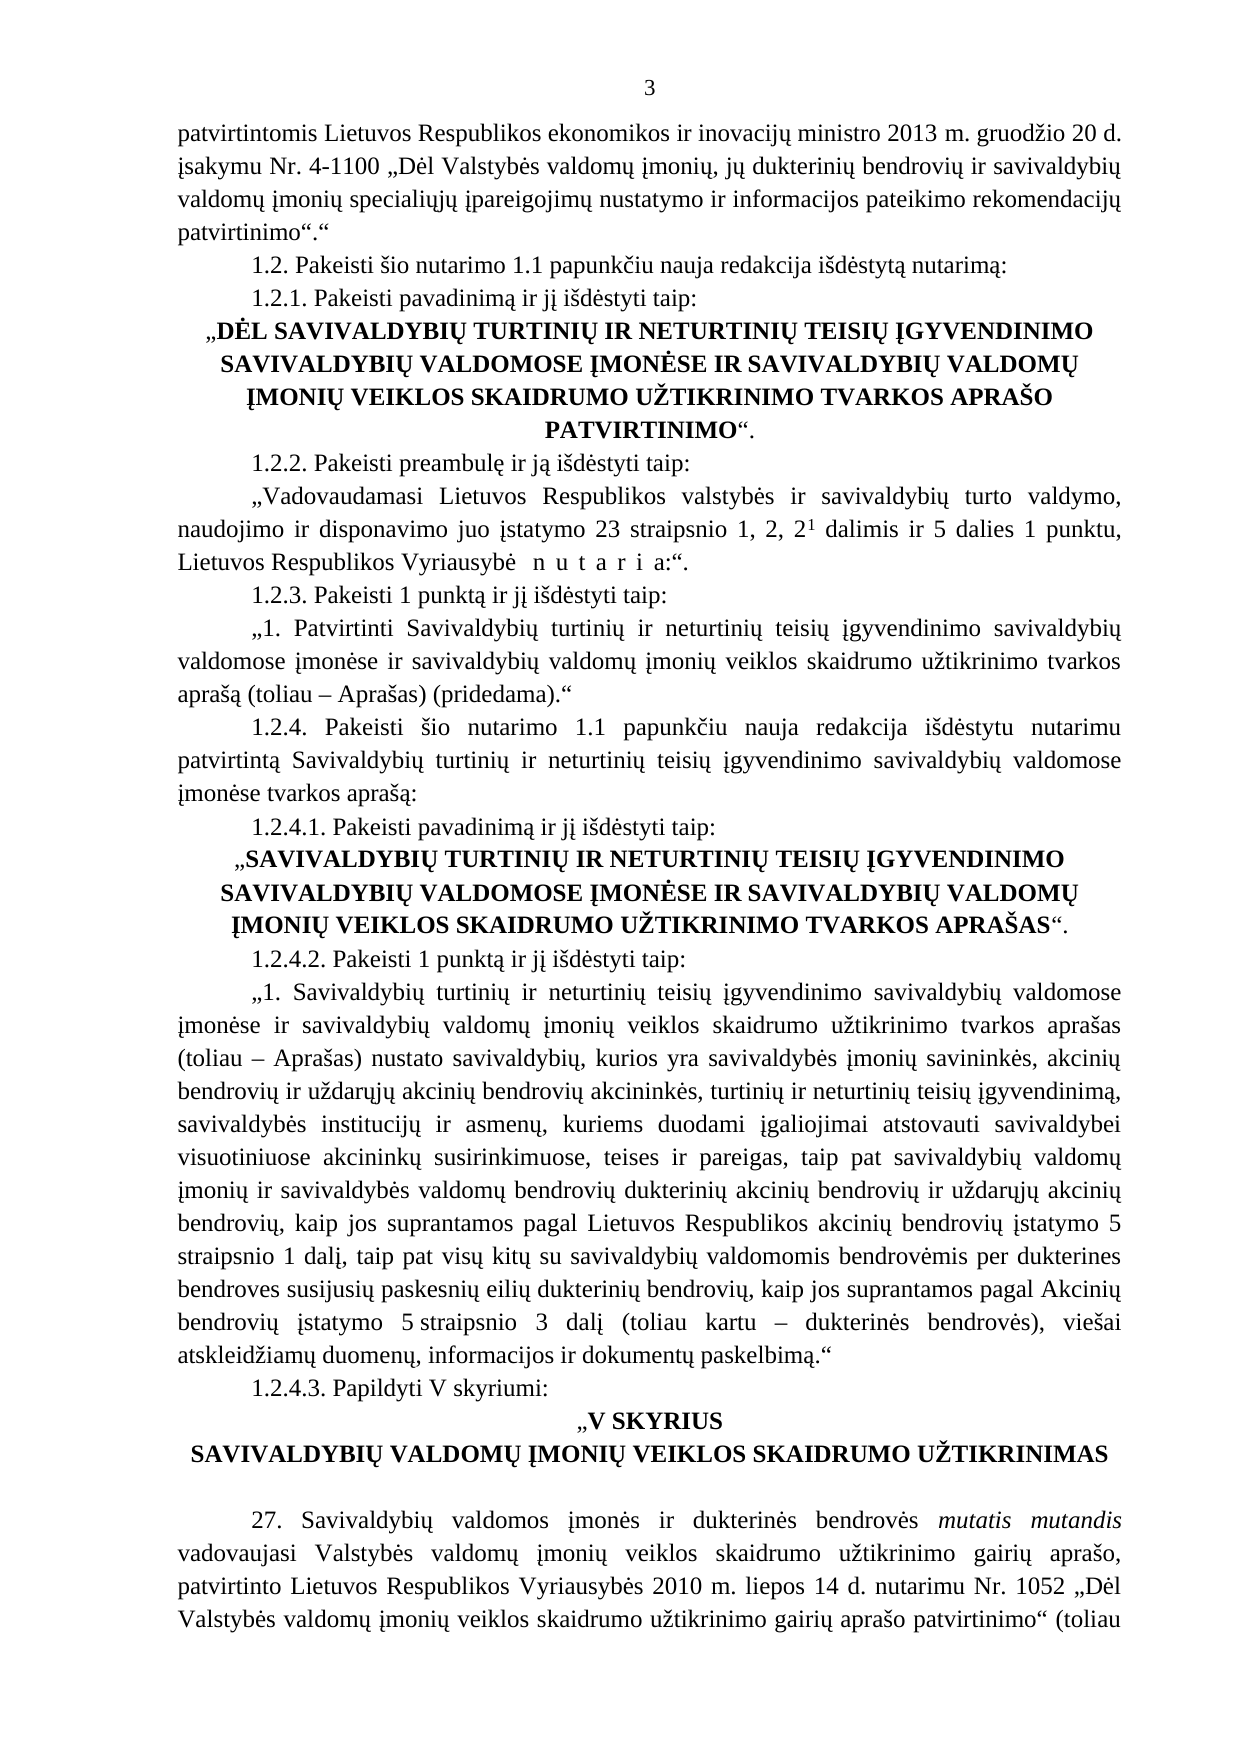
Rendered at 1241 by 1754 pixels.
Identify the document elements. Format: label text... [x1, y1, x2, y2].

text 1.2.4. Pakeisti šio nutarimo 1.1 papunkčiu nauja redakcija išdėstytu nutarimu patvirtintą Savivaldybių turtinių ir neturtinių teisių įgyvendinimo savivaldybių valdomose įmonėse tvarkos aprašą: [177, 712, 1122, 807]
text „V SKYRIUS [177, 1406, 1122, 1435]
text „SAVIVALDYBIŲ TURTINIŲ IR NETURTINIŲ TEISIŲ ĮGYVENDINIMO SAVIVALDYBIŲ VALDOMOSE ĮMONĖSE IR SAVIVALDYBIŲ VALDOMŲ ĮMONIŲ VEIKLOS SKAIDRUMO UŽTIKRINIMO TVARKOS APRAŠAS“. [177, 844, 1122, 939]
text 1.2.4.2. Pakeisti 1 punktą ir jį išdėstyti taip: [177, 944, 1122, 972]
text 27. Savivaldybių valdomos įmonės ir dukterinės bendrovės mutatis mutandis vadovaujasi Valstybės valdomų įmonių veiklos skaidrumo užtikrinimo gairių aprašo, patvirtinto Lietuvos Respublikos Vyriausybės 2010 m. liepos 14 d. nutarimu Nr. 1052 „Dėl Valstybės valdomų įmonių veiklos skaidrumo užtikrinimo gairių aprašo patvirtinimo“ (toliau [177, 1505, 1122, 1633]
text SAVIVALDYBIŲ VALDOMŲ ĮMONIŲ VEIKLOS SKAIDRUMO UŽTIKRINIMAS [177, 1439, 1122, 1468]
text 1.2. Pakeisti šio nutarimo 1.1 papunkčiu nauja redakcija išdėstytą nutarimą: [177, 250, 1122, 279]
text 1.2.4.1. Pakeisti pavadinimą ir jį išdėstyti taip: [177, 812, 1122, 840]
text 1.2.3. Pakeisti 1 punktą ir jį išdėstyti taip: [177, 580, 1122, 609]
text „1. Savivaldybių turtinių ir neturtinių teisių įgyvendinimo savivaldybių valdomose įmonėse ir savivaldybių valdomų įmonių veiklos skaidrumo užtikrinimo tvarkos aprašas (toliau – Aprašas) nustato savivaldybių, kurios yra savivaldybės įmonių savininkės, akcinių bendrovių ir uždarųjų akcinių bendrovių akcininkės, turtinių ir neturtinių teisių įgyvendinimą, savivaldybės institucijų ir asmenų, kuriems duodami įgaliojimai atstovauti savivaldybei visuotiniuose akcininkų susirinkimuose, teises ir pareigas, taip pat savivaldybių valdomų įmonių ir savivaldybės valdomų bendrovių dukterinių akcinių bendrovių ir uždarųjų akcinių bendrovių, kaip jos suprantamos pagal Lietuvos Respublikos akcinių bendrovių įstatymo 5 straipsnio 1 dalį, taip pat visų kitų su savivaldybių valdomomis bendrovėmis per dukterines bendroves susijusių paskesnių eilių dukterinių bendrovių, kaip jos suprantamos pagal Akcinių bendrovių įstatymo 5 straipsnio 3 dalį (toliau kartu – dukterinės bendrovės), viešai atskleidžiamų duomenų, informacijos ir dokumentų paskelbimą.“ [177, 977, 1122, 1369]
text 1.2.4.3. Papildyti V skyriumi: [177, 1373, 1122, 1402]
text „Vadovaudamasi Lietuvos Respublikos valstybės ir savivaldybių turto valdymo, naudojimo ir disponavimo juo įstatymo 23 straipsnio 1, 2, 21 dalimis ir 5 dalies 1 punktu, Lietuvos Respublikos Vyriausybė nutaria:“. [177, 481, 1122, 576]
text patvirtintomis Lietuvos Respublikos ekonomikos ir inovacijų ministro 2013 m. gruodžio 20 d. įsakymu Nr. 4-1100 „Dėl Valstybės valdomų įmonių, jų dukterinių bendrovių ir savivaldybių valdomų įmonių specialiųjų įpareigojimų nustatymo ir informacijos pateikimo rekomendacijų patvirtinimo“.“ [177, 118, 1122, 246]
text 1.2.1. Pakeisti pavadinimą ir jį išdėstyti taip: [177, 283, 1122, 312]
text „1. Patvirtinti Savivaldybių turtinių ir neturtinių teisių įgyvendinimo savivaldybių valdomose įmonėse ir savivaldybių valdomų įmonių veiklos skaidrumo užtikrinimo tvarkos aprašą (toliau – Aprašas) (pridedama).“ [177, 613, 1122, 708]
text 1.2.2. Pakeisti preambulę ir ją išdėstyti taip: [177, 448, 1122, 477]
text „DĖL SAVIVALDYBIŲ TURTINIŲ IR NETURTINIŲ TEISIŲ ĮGYVENDINIMO SAVIVALDYBIŲ VALDOMOSE ĮMONĖSE IR SAVIVALDYBIŲ VALDOMŲ ĮMONIŲ VEIKLOS SKAIDRUMO UŽTIKRINIMO TVARKOS APRAŠO PATVIRTINIMO“. [177, 316, 1122, 444]
